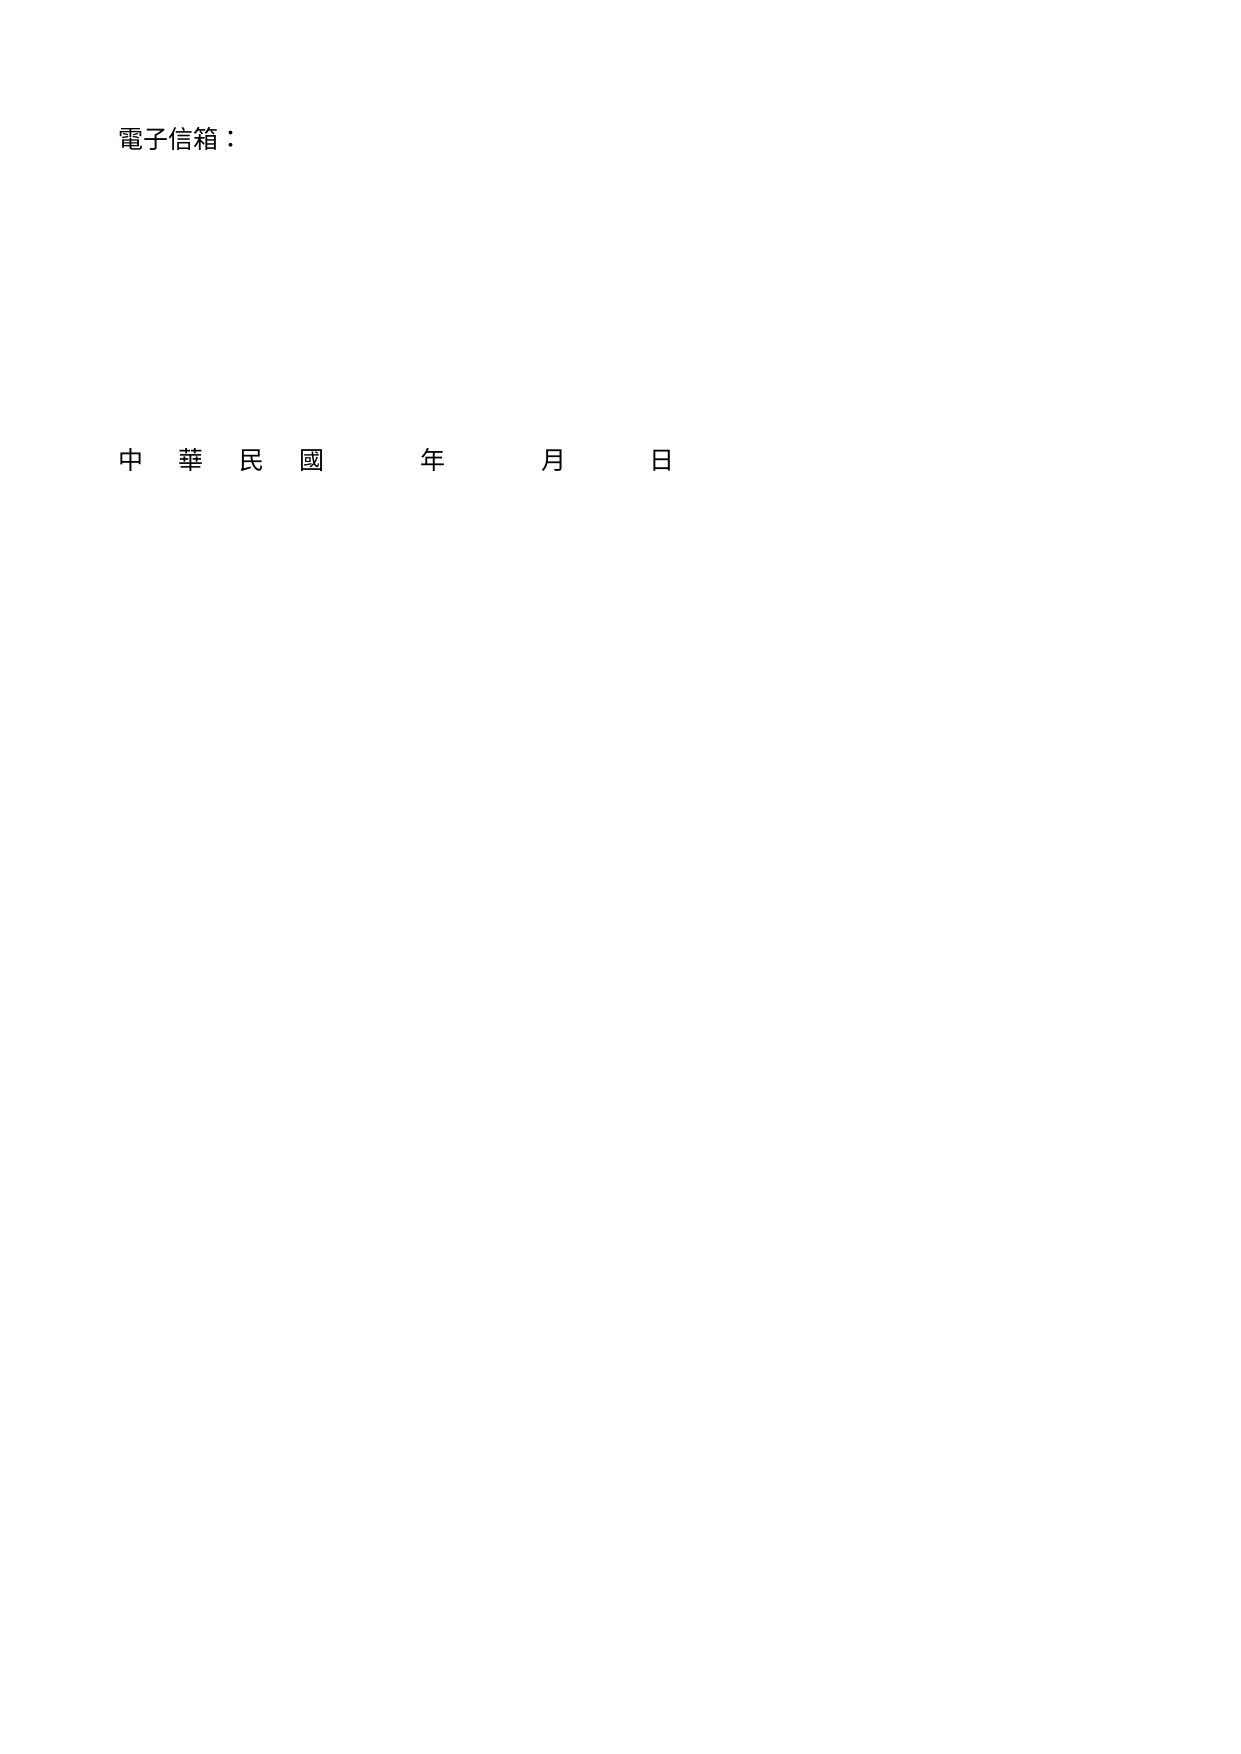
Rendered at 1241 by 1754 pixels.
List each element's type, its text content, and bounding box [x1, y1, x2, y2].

text 電子信箱： [118, 96, 1122, 158]
text 中華民國 年 月 日 [118, 417, 1122, 479]
